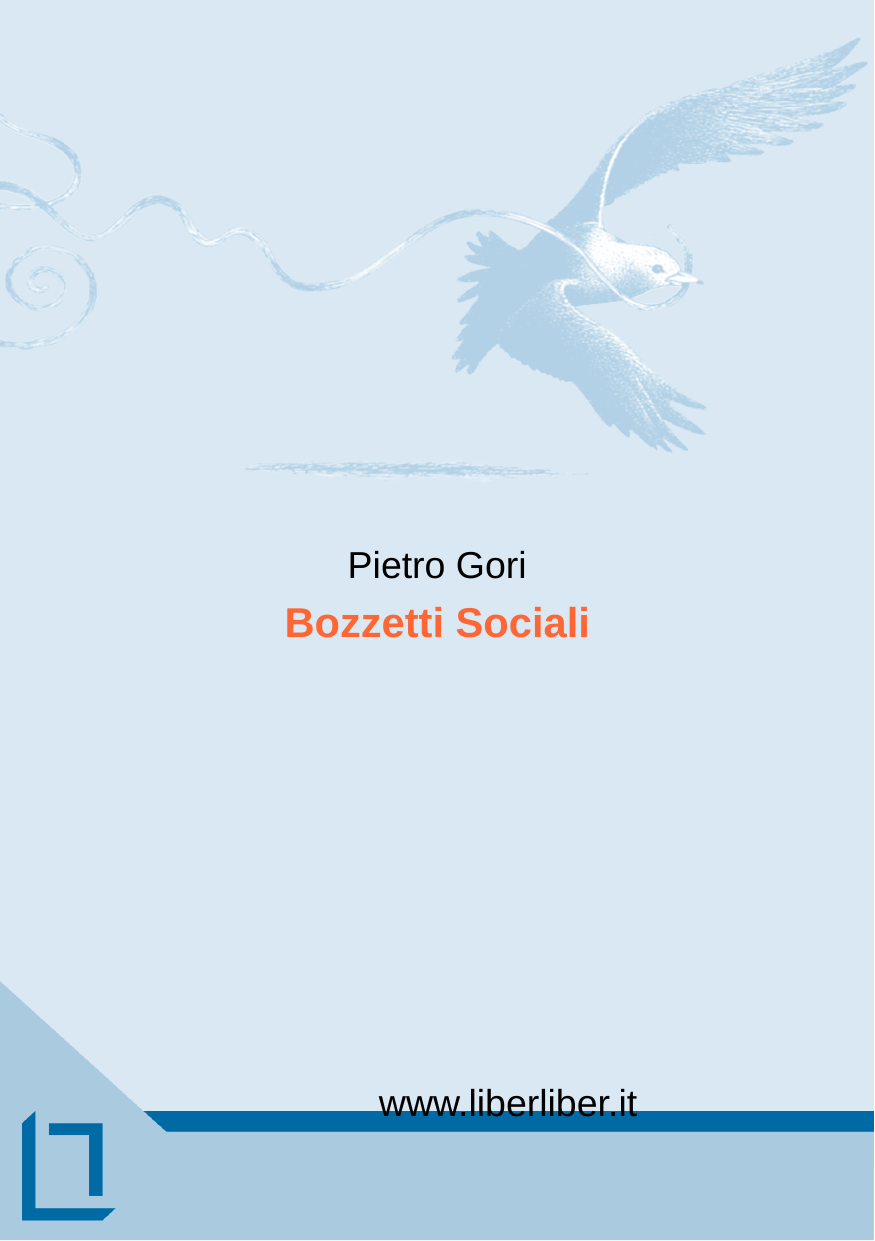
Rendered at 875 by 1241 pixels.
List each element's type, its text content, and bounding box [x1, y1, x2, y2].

picture [0, 0, 874, 1241]
text www.liberliber.it [331, 1081, 685, 1124]
text Bozzetti Sociali [94, 598, 779, 646]
text Pietro Gori [94, 543, 779, 586]
